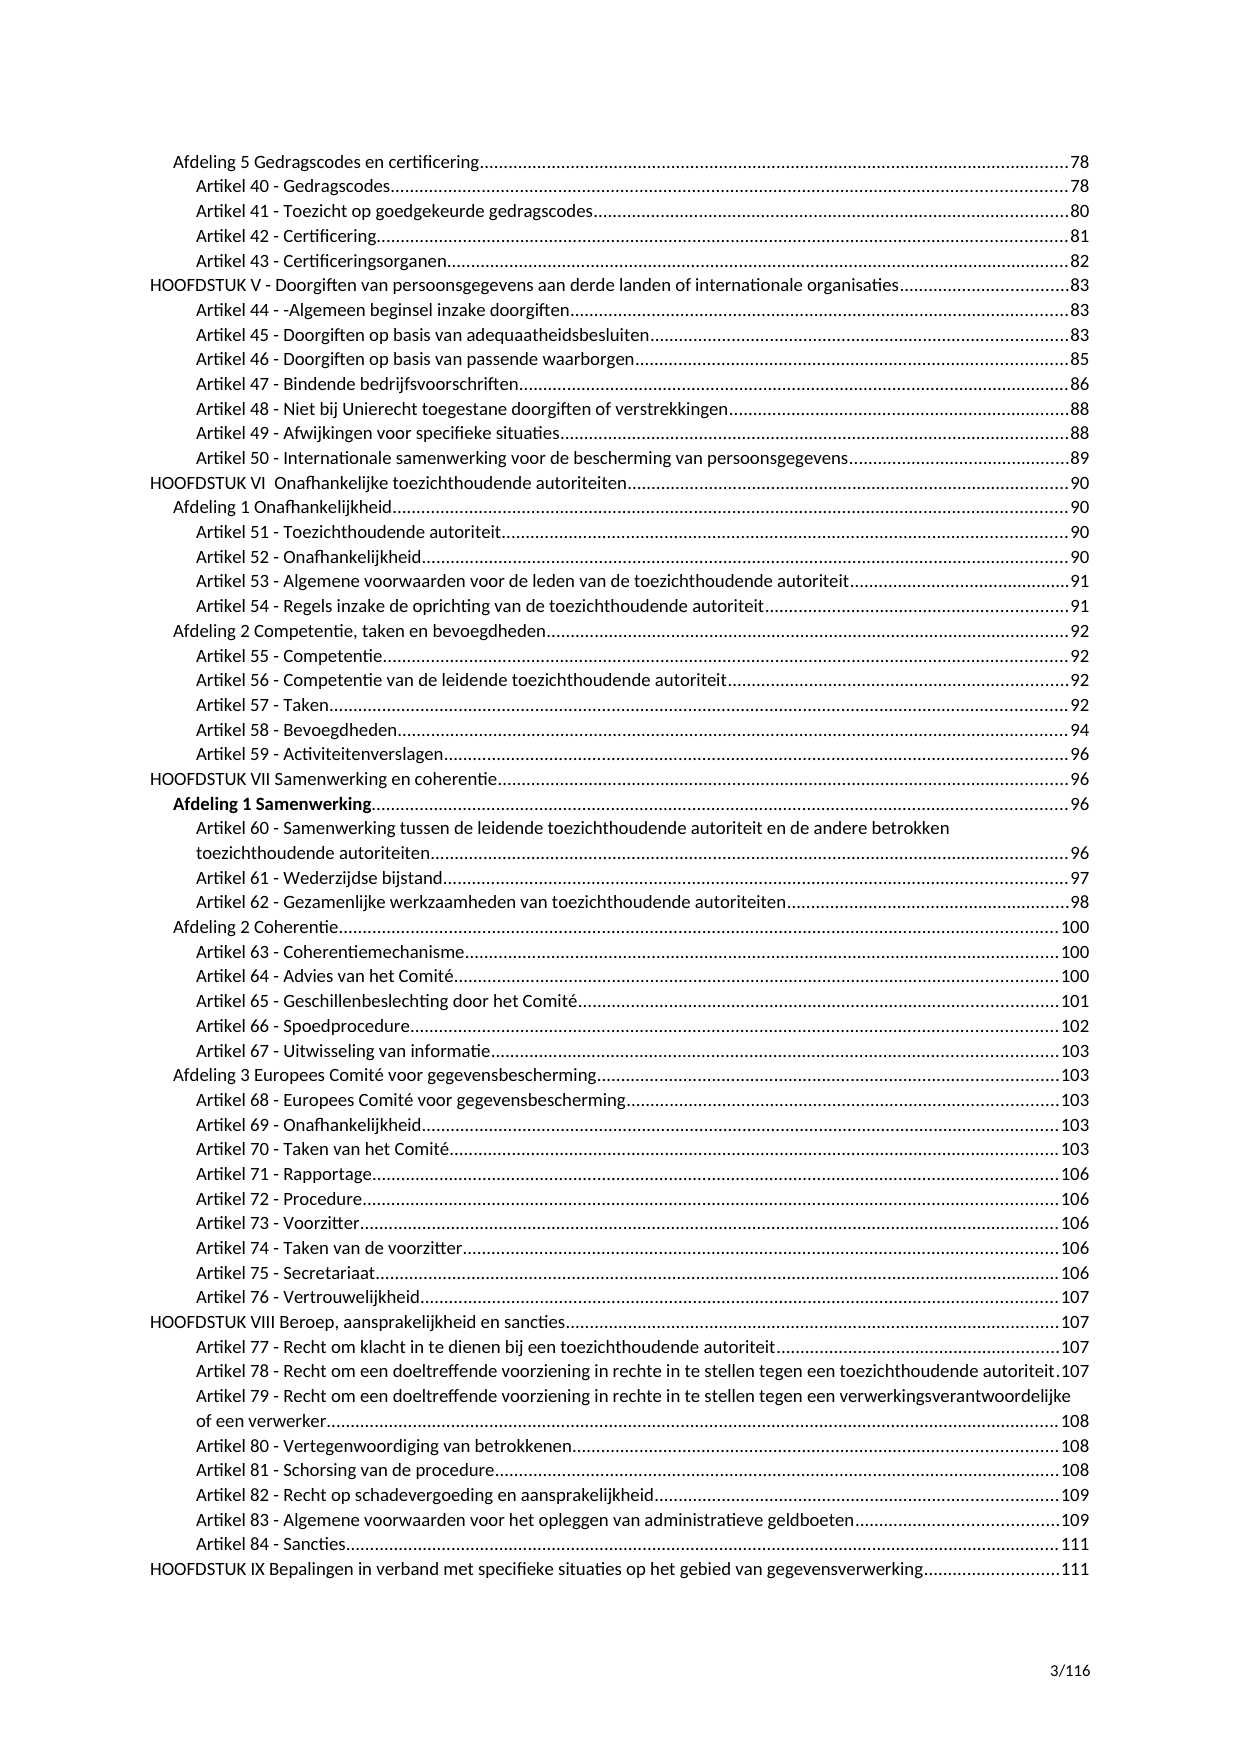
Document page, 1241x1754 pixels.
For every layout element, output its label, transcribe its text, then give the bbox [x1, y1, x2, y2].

text Artikel 81 - Schorsing van de procedure 108 [196, 1458, 1090, 1481]
text Artikel 51 - Toezichthoudende autoriteit 90 [196, 520, 1090, 543]
text Artikel 57 - Taken 92 [196, 693, 1090, 716]
text Artikel 47 - Bindende bedrijfsvoorschriften 86 [196, 372, 1090, 395]
text Artikel 40 - Gedragscodes 78 [196, 175, 1090, 198]
text Artikel 45 - Doorgiften op basis van adequaatheidsbesluiten 83 [196, 323, 1090, 346]
text Artikel 66 - Spoedprocedure 102 [196, 1014, 1090, 1037]
text Artikel 75 - Secretariaat 106 [196, 1261, 1090, 1284]
text Artikel 84 - Sancties 111 [196, 1532, 1090, 1555]
text Artikel 83 - Algemene voorwaarden voor het opleggen van administratieve geldboeten 109 [196, 1508, 1090, 1531]
text Artikel 79 - Recht om een doeltreffende voorziening in rechte in te stellen tegen een verwerkingsverantwoordelijke of een verwerker 108 [196, 1384, 1090, 1432]
text Artikel 52 - Onafhankelijkheid 90 [196, 545, 1090, 568]
text Artikel 71 - Rapportage 106 [196, 1162, 1090, 1185]
text Artikel 53 - Algemene voorwaarden voor de leden van de toezichthoudende autoriteit 91 [196, 570, 1090, 593]
text Artikel 70 - Taken van het Comité 103 [196, 1137, 1090, 1160]
text Artikel 41 - Toezicht op goedgekeurde gedragscodes 80 [196, 199, 1090, 222]
text Artikel 82 - Recht op schadevergoeding en aansprakelijkheid 109 [196, 1483, 1090, 1506]
text Artikel 44 - -Algemeen beginsel inzake doorgiften 83 [196, 298, 1090, 321]
text Artikel 54 - Regels inzake de oprichting van de toezichthoudende autoriteit 91 [196, 594, 1090, 617]
text Artikel 68 - Europees Comité voor gegevensbescherming 103 [196, 1088, 1090, 1111]
text Artikel 49 - Afwijkingen voor specifieke situaties 88 [196, 422, 1090, 444]
text Artikel 63 - Coherentiemechanisme 100 [196, 940, 1090, 963]
text Afdeling 5 Gedragscodes en certificering 78 [173, 150, 1090, 173]
text Artikel 56 - Competentie van de leidende toezichthoudende autoriteit 92 [196, 668, 1090, 691]
text Afdeling 2 Competentie, taken en bevoegdheden 92 [173, 619, 1090, 642]
text HOOFDSTUK VII Samenwerking en coherentie 96 [150, 767, 1090, 790]
text Artikel 78 - Recht om een doeltreffende voorziening in rechte in te stellen tegen een toezichthoudende autoriteit 107 [196, 1360, 1090, 1383]
text Artikel 50 - Internationale samenwerking voor de bescherming van persoonsgegevens 89 [196, 446, 1090, 469]
text HOOFDSTUK VIII Beroep, aansprakelijkheid en sancties 107 [150, 1310, 1090, 1333]
text Artikel 65 - Geschillenbeslechting door het Comité 101 [196, 989, 1090, 1012]
text Artikel 60 - Samenwerking tussen de leidende toezichthoudende autoriteit en de andere betrokken toezichthoudende autoriteiten 96 [196, 817, 1090, 864]
text Artikel 61 - Wederzijdse bijstand 97 [196, 866, 1090, 889]
text HOOFDSTUK IX Bepalingen in verband met specifieke situaties op het gebied van gegevensverwerking 111 [150, 1557, 1090, 1580]
text Afdeling 1 Onafhankelijkheid 90 [173, 496, 1090, 518]
text Artikel 69 - Onafhankelijkheid 103 [196, 1113, 1090, 1136]
text Artikel 48 - Niet bij Unierecht toegestane doorgiften of verstrekkingen 88 [196, 397, 1090, 420]
text HOOFDSTUK V - Doorgiften van persoonsgegevens aan derde landen of internationale organisaties 83 [150, 273, 1090, 296]
text Artikel 74 - Taken van de voorzitter 106 [196, 1236, 1090, 1259]
text Afdeling 2 Coherentie 100 [173, 915, 1090, 938]
text Artikel 64 - Advies van het Comité 100 [196, 965, 1090, 988]
text Artikel 42 - Certificering 81 [196, 224, 1090, 247]
text Artikel 43 - Certificeringsorganen 82 [196, 249, 1090, 272]
text HOOFDSTUK VI Onafhankelijke toezichthoudende autoriteiten 90 [150, 471, 1090, 494]
text Artikel 73 - Voorzitter 106 [196, 1212, 1090, 1234]
text Artikel 58 - Bevoegdheden 94 [196, 718, 1090, 741]
text Artikel 76 - Vertrouwelijkheid 107 [196, 1286, 1090, 1308]
text Artikel 77 - Recht om klacht in te dienen bij een toezichthoudende autoriteit 107 [196, 1335, 1090, 1358]
text Afdeling 1 Samenwerking 96 [173, 792, 1090, 815]
text Artikel 46 - Doorgiften op basis van passende waarborgen 85 [196, 347, 1090, 370]
text Artikel 62 - Gezamenlijke werkzaamheden van toezichthoudende autoriteiten 98 [196, 891, 1090, 913]
text Artikel 80 - Vertegenwoordiging van betrokkenen 108 [196, 1434, 1090, 1457]
text Artikel 67 - Uitwisseling van informatie 103 [196, 1039, 1090, 1062]
text Artikel 72 - Procedure 106 [196, 1187, 1090, 1210]
text Artikel 59 - Activiteitenverslagen 96 [196, 742, 1090, 765]
text Artikel 55 - Competentie 92 [196, 644, 1090, 667]
text Afdeling 3 Europees Comité voor gegevensbescherming 103 [173, 1063, 1090, 1086]
